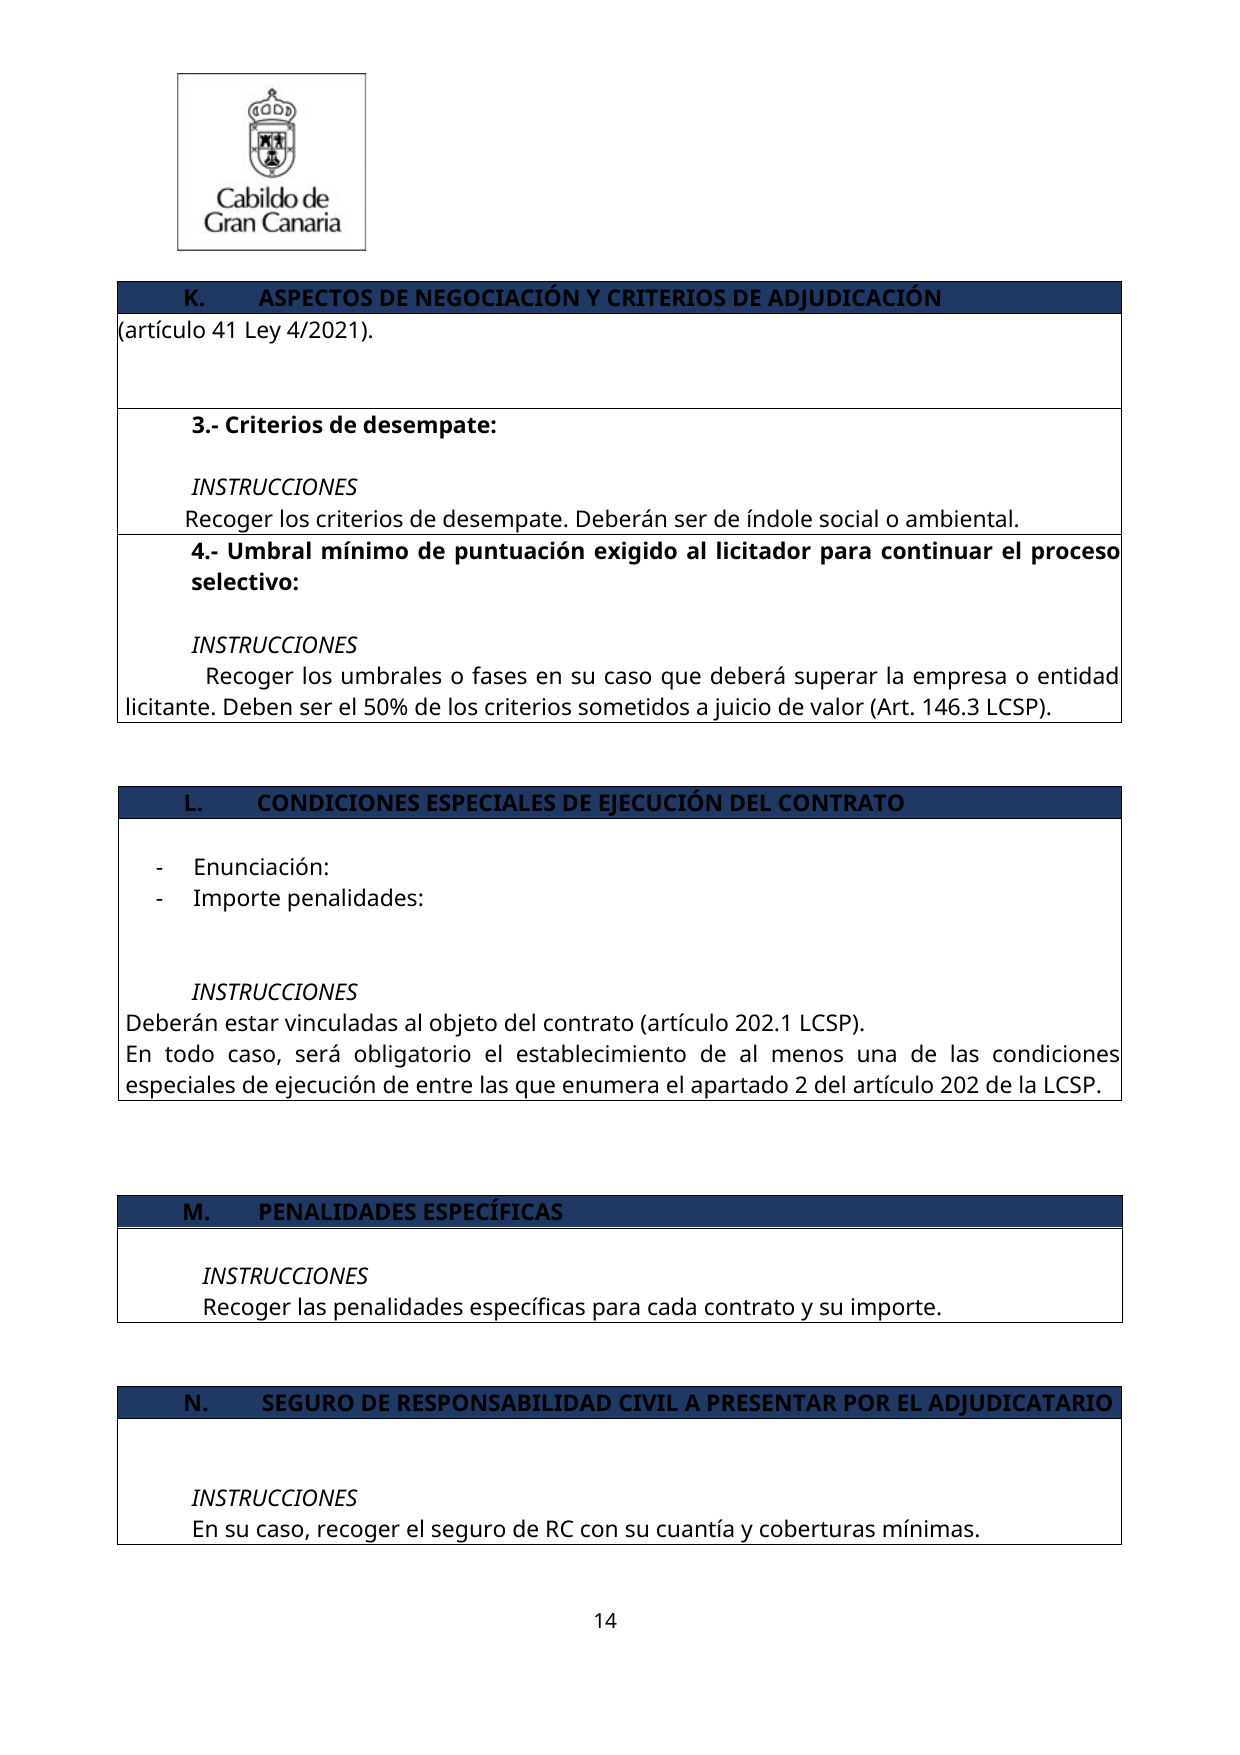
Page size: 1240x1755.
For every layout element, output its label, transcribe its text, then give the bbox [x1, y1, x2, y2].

picture [177, 73, 367, 251]
table_cell 3.- Criterios de desempate: INSTRUCCIONES Recoger los criterios de desempate. Deberán ser de índole social o ambiental. [118, 409, 1121, 534]
table_cell INSTRUCCIONES En su caso, recoger el seguro de RC con su cuantía y coberturas mínimas. [118, 1419, 1121, 1544]
table_cell (artículo 41 Ley 4/2021). [118, 314, 1121, 408]
table_header K. ASPECTOS DE NEGOCIACIÓN Y CRITERIOS DE ADJUDICACIÓN [118, 282, 1121, 313]
table_cell INSTRUCCIONES Recoger las penalidades específicas para cada contrato y su importe. [118, 1229, 1122, 1322]
table_cell 4.- Umbral mínimo de puntuación exigido al licitador para continuar el proceso selectivo: INSTRUCCIONES Recoger los umbrales o fases en su caso que deberá superar la empresa o entidad licitante. Deben ser el 50% de los criterios sometidos a juicio de valor (Art. 146.3 LCSP). [118, 535, 1121, 722]
table_header N. SEGURO DE RESPONSABILIDAD CIVIL A PRESENTAR POR EL ADJUDICATARIO [118, 1387, 1121, 1418]
table_header L. CONDICIONES ESPECIALES DE EJECUCIÓN DEL CONTRATO [119, 787, 1121, 818]
table_cell Enunciación: Importe penalidades: INSTRUCCIONES Deberán estar vinculadas al objeto del contrato (artículo 202.1 LCSP). En todo caso, será obligatorio el establecimiento de al menos una de las condiciones especiales de ejecución de entre las que enumera el apartado 2 del artículo 202 de la LCSP. [119, 819, 1121, 1100]
table_header M. PENALIDADES ESPECÍFICAS [118, 1196, 1122, 1227]
